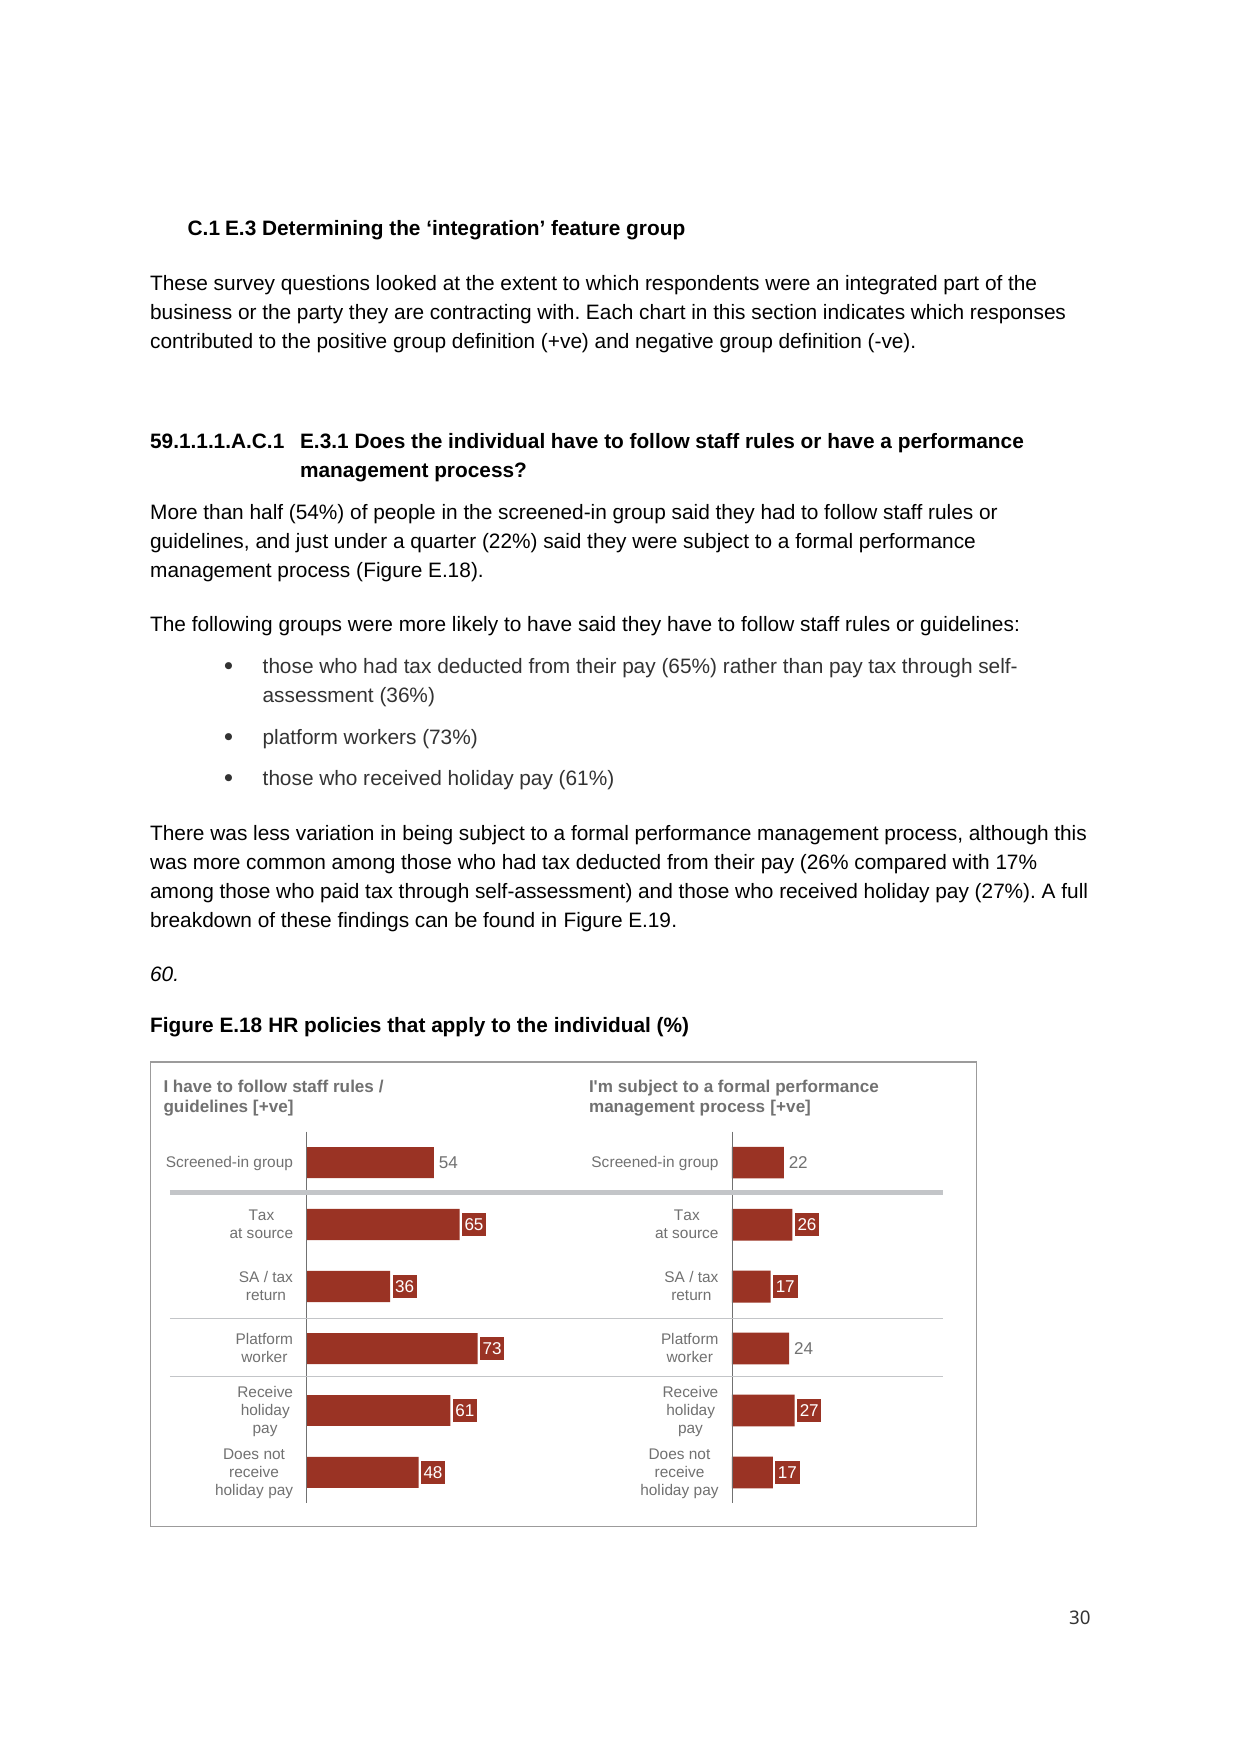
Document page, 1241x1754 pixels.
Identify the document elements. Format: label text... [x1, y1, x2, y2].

text Figure E.18 HR policies that apply to the individual (%) [150, 1012, 1090, 1036]
list those who had tax deducted from their pay (65%) rather than pay tax through self-assessment (36%) [225, 650, 1090, 708]
list those who received holiday pay (61%) [225, 762, 1090, 792]
text More than half (54%) of people in the screened-in group said they had to follow staff rules or guidelines, and just under a quarter (22%) said they were subject to a formal performance management process (Figure E.18). [150, 496, 1090, 583]
subtitle E.3.1 Does the individual have to follow staff rules or have a performance management process? [150, 425, 1090, 483]
text These survey questions looked at the extent to which respondents were an integrated part of the business or the party they are contracting with. Each chart in this section indicates which responses contributed to the positive group definition (+ve) and negative group definition (-ve). [150, 267, 1090, 354]
text There was less variation in being subject to a formal performance management process, although this was more common among those who had tax deducted from their pay (26% compared with 17% among those who paid tax through self-assessment) and those who received holiday pay (27%). A full breakdown of these findings can be found in Figure E.19. [150, 817, 1090, 933]
text The following groups were more likely to have said they have to follow staff rules or guidelines: [150, 608, 1090, 637]
subtitle E.3 Determining the ‘integration’ feature group [187, 212, 1090, 242]
list platform workers (73%) [225, 721, 1090, 750]
